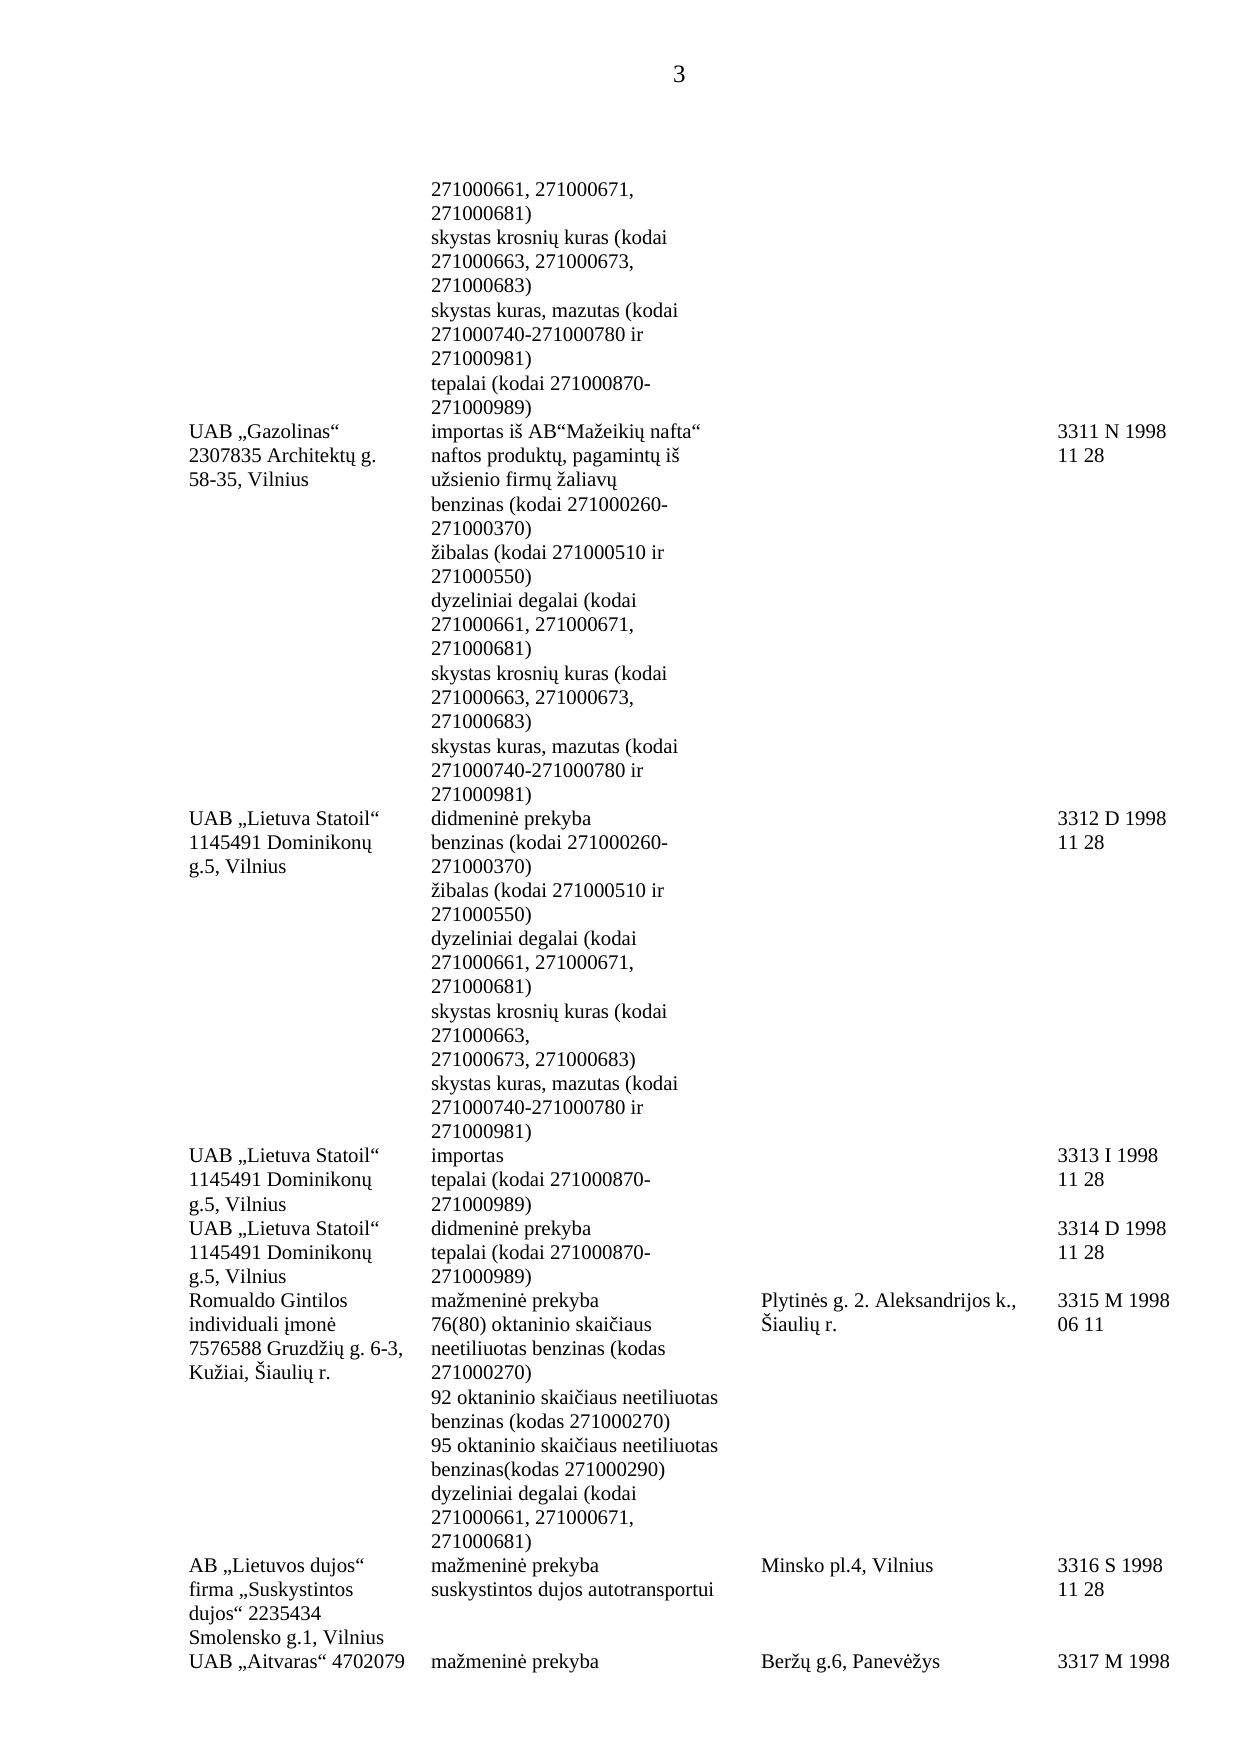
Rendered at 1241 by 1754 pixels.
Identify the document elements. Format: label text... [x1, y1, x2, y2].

table_cell [750, 1143, 1046, 1216]
table_cell [177, 177, 419, 419]
table_cell 92 oktaninio skaičiaus neetiliuotas benzinas (kodas 271000270) [420, 1385, 749, 1433]
table_cell UAB „Lietuva Statoil“ 1145491 Dominikonų g.5, Vilnius [177, 1216, 419, 1288]
table_cell benzinas (kodai 271000260-271000370) [420, 830, 749, 878]
table_cell dyzeliniai degalai (kodai 271000661, 271000671, 271000681) [420, 588, 749, 661]
table_cell didmeninė prekyba [420, 806, 749, 830]
table_cell Romualdo Gintilos individuali įmonė 7576588 Gruzdžių g. 6-3, Kužiai, Šiaulių r. [177, 1288, 419, 1553]
table_cell mažmeninė prekyba [420, 1553, 749, 1577]
table_cell tepalai (kodai 271000870-271000989) [420, 371, 749, 419]
table_cell suskystintos dujos autotransportui [420, 1577, 749, 1649]
table_cell skystas kuras, mazutas (kodai 271000740-271000780 ir 271000981) [420, 1071, 749, 1143]
table_cell 95 oktaninio skaičiaus neetiliuotas benzinas(kodas 271000290) [420, 1433, 749, 1481]
table_cell Minsko pl.4, Vilnius [750, 1553, 1046, 1649]
table_cell 3317 M 1998 [1046, 1649, 1181, 1673]
table_cell 3314 D 1998 11 28 [1046, 1216, 1181, 1288]
table_cell 3313 I 1998 11 28 [1046, 1143, 1181, 1216]
table_cell skystas kuras, mazutas (kodai 271000740-271000780 ir 271000981) [420, 734, 749, 806]
table_cell [750, 419, 1046, 806]
table_cell skystas krosnių kuras (kodai 271000663, [420, 999, 749, 1047]
table_cell [750, 177, 1046, 419]
table_cell 3311 N 1998 11 28 [1046, 419, 1181, 806]
table_cell 3312 D 1998 11 28 [1046, 806, 1181, 1143]
table_cell [750, 806, 1046, 1143]
table_cell 3316 S 1998 11 28 [1046, 1553, 1181, 1649]
table_cell žibalas (kodai 271000510 ir 271000550) [420, 878, 749, 926]
table_cell UAB „Gazolinas“ 2307835 Architektų g. 58-35, Vilnius [177, 419, 419, 806]
table_cell AB „Lietuvos dujos“ firma „Suskystintos dujos“ 2235434 Smolensko g.1, Vilnius [177, 1553, 419, 1649]
table_cell 271000661, 271000671, 271000681) [420, 177, 749, 225]
table_cell importas iš AB“Mažeikių nafta“ naftos produktų, pagamintų iš užsienio firmų žaliavų [420, 419, 749, 491]
table_cell UAB „Aitvaras“ 4702079 [177, 1649, 419, 1673]
table_cell benzinas (kodai 271000260-271000370) [420, 491, 749, 539]
table_cell importas [420, 1143, 749, 1167]
table_cell 271000673, 271000683) [420, 1047, 749, 1071]
table_cell 76(80) oktaninio skaičiaus neetiliuotas benzinas (kodas 271000270) [420, 1312, 749, 1385]
table_cell skystas krosnių kuras (kodai 271000663, 271000673, 271000683) [420, 661, 749, 733]
table_cell Beržų g.6, Panevėžys [750, 1649, 1046, 1673]
table_cell skystas krosnių kuras (kodai 271000663, 271000673, 271000683) [420, 225, 749, 298]
table_cell žibalas (kodai 271000510 ir 271000550) [420, 540, 749, 588]
table_cell mažmeninė prekyba [420, 1649, 749, 1673]
table_cell Plytinės g. 2. Aleksandrijos k., Šiaulių r. [750, 1288, 1046, 1553]
table_cell 3315 M 1998 06 11 [1046, 1288, 1181, 1553]
table_cell UAB „Lietuva Statoil“ 1145491 Dominikonų g.5, Vilnius [177, 1143, 419, 1216]
table_cell skystas kuras, mazutas (kodai 271000740-271000780 ir 271000981) [420, 298, 749, 371]
table_cell tepalai (kodai 271000870-271000989) [420, 1240, 749, 1288]
table_cell mažmeninė prekyba [420, 1288, 749, 1312]
table_cell [750, 1216, 1046, 1288]
table_cell dyzeliniai degalai (kodai 271000661, 271000671, 271000681) [420, 926, 749, 999]
table_cell [1046, 177, 1181, 419]
table_cell tepalai (kodai 271000870-271000989) [420, 1168, 749, 1216]
table_cell dyzeliniai degalai (kodai 271000661, 271000671, 271000681) [420, 1481, 749, 1553]
table_cell didmeninė prekyba [420, 1216, 749, 1239]
table_cell UAB „Lietuva Statoil“ 1145491 Dominikonų g.5, Vilnius [177, 806, 419, 1143]
